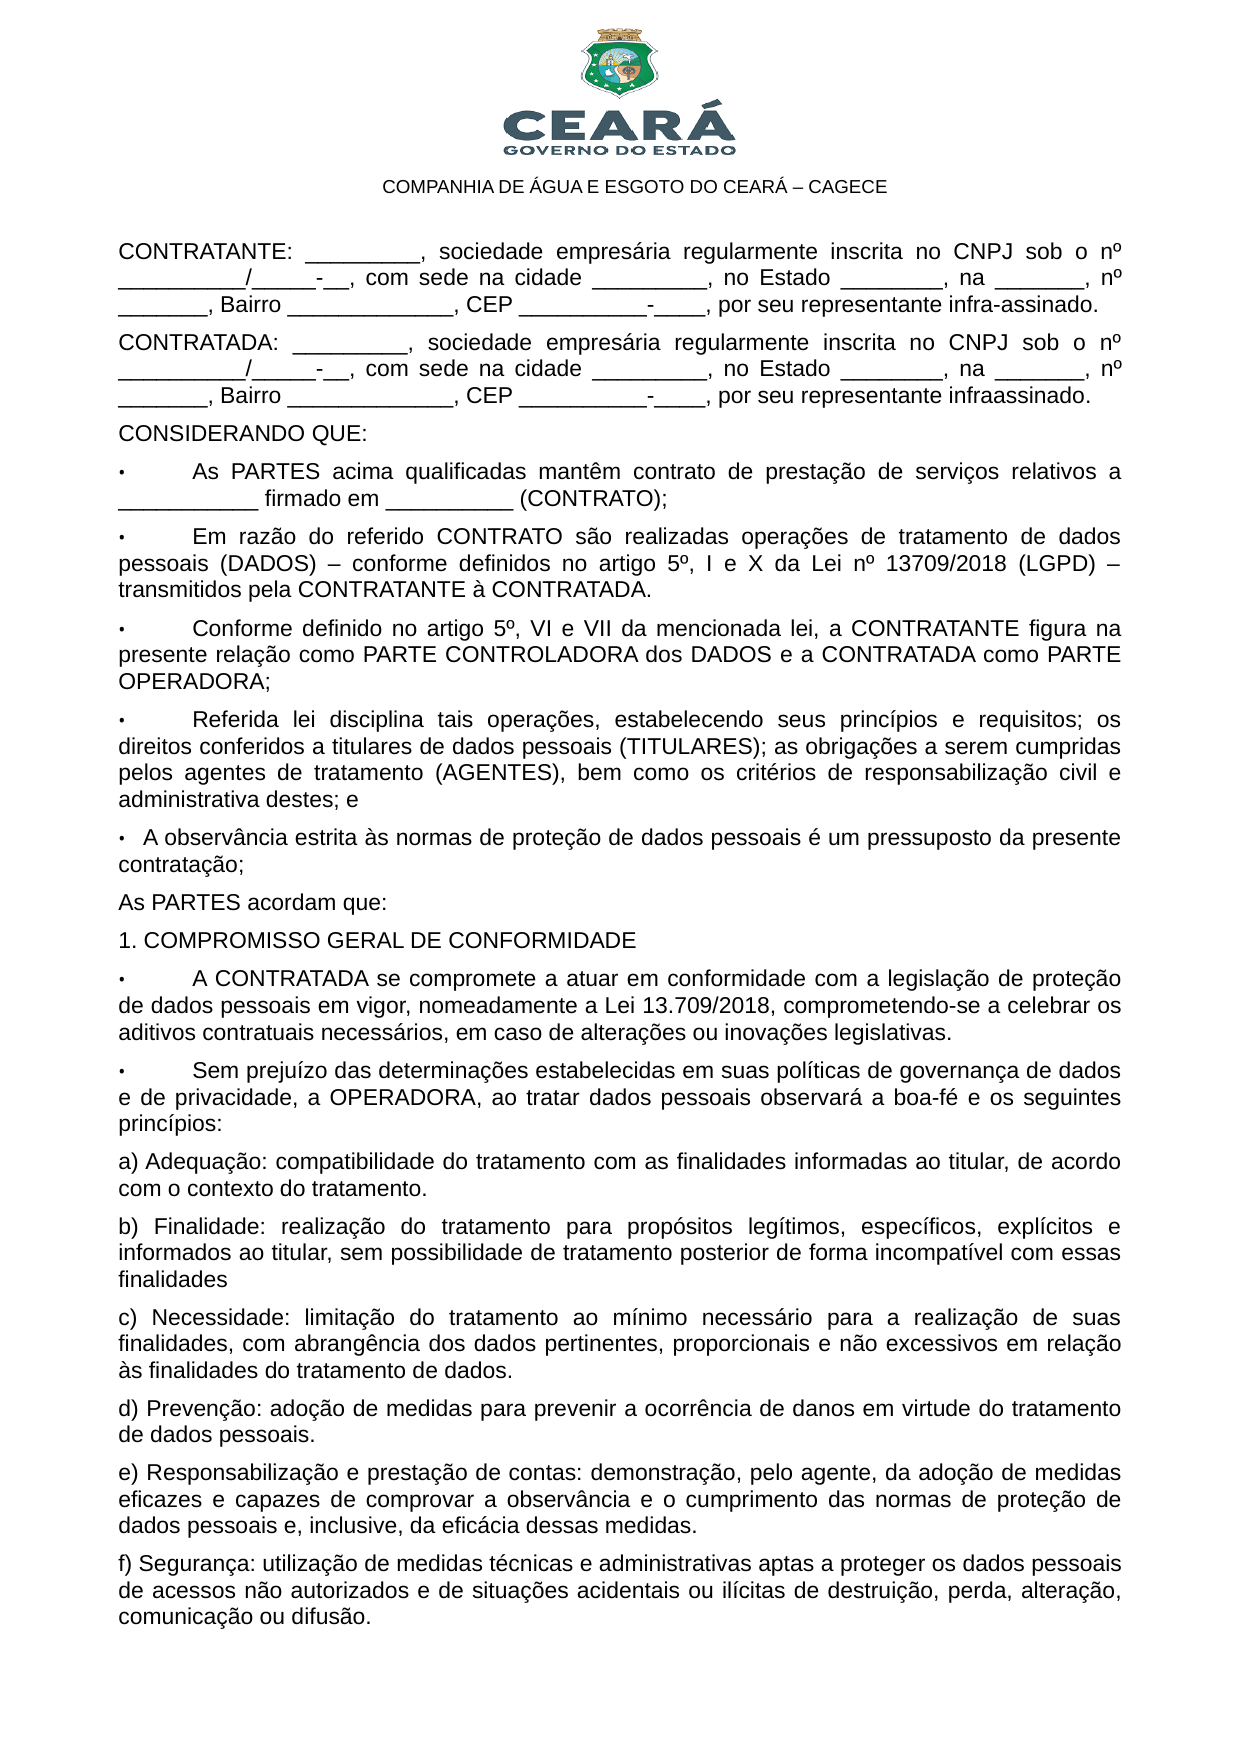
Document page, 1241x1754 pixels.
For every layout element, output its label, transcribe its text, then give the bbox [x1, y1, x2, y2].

text 1. COMPROMISSO GERAL DE CONFORMIDADE [118, 927, 1122, 953]
text c) Necessidade: limitação do tratamento ao mínimo necessário para a realização de suas finalidades, com abrangência dos dados pertinentes, proporcionais e não excessivos em relação às finalidades do tratamento de dados. [118, 1304, 1122, 1383]
text d) Prevenção: adoção de medidas para prevenir a ocorrência de danos em virtude do tratamento de dados pessoais. [118, 1395, 1122, 1447]
text e) Responsabilização e prestação de contas: demonstração, pelo agente, da adoção de medidas eficazes e capazes de comprovar a observância e o cumprimento das normas de proteção de dados pessoais e, inclusive, da eficácia dessas medidas. [118, 1459, 1122, 1538]
text CONSIDERANDO QUE: [118, 420, 1122, 446]
text CONTRATADA: _________, sociedade empresária regularmente inscrita no CNPJ sob o nº __________/_____-__, com sede na cidade _________, no Estado ________, na _______, nº _______, Bairro _____________, CEP __________-____, por seu representante infraassinado. [118, 329, 1122, 408]
text CONTRATANTE: _________, sociedade empresária regularmente inscrita no CNPJ sob o nº __________/_____-__, com sede na cidade _________, no Estado ________, na _______, nº _______, Bairro _____________, CEP __________-____, por seu representante infra-assinado. [118, 238, 1122, 317]
list Conforme definido no artigo 5º, VI e VII da mencionada lei, a CONTRATANTE figura na presente relação como PARTE CONTROLADORA dos DADOS e a CONTRATADA como PARTE OPERADORA; [118, 614, 1122, 694]
list Sem prejuízo das determinações estabelecidas em suas políticas de governança de dados e de privacidade, a OPERADORA, ao tratar dados pessoais observará a boa-fé e os seguintes princípios: [118, 1057, 1122, 1136]
list Em razão do referido CONTRATO são realizadas operações de tratamento de dados pessoais (DADOS) – conforme definidos no artigo 5º, I e X da Lei nº 13709/2018 (LGPD) – transmitidos pela CONTRATANTE à CONTRATADA. [118, 523, 1122, 603]
list Referida lei disciplina tais operações, estabelecendo seus princípios e requisitos; os direitos conferidos a titulares de dados pessoais (TITULARES); as obrigações a serem cumpridas pelos agentes de tratamento (AGENTES), bem como os critérios de responsabilização civil e administrativa destes; e [118, 706, 1122, 812]
list A observância estrita às normas de proteção de dados pessoais é um pressuposto da presente contratação; [118, 824, 1122, 877]
list As PARTES acima qualificadas mantêm contrato de prestação de serviços relativos a ___________ firmado em __________ (CONTRATO); [118, 458, 1122, 511]
text f) Segurança: utilização de medidas técnicas e administrativas aptas a proteger os dados pessoais de acessos não autorizados e de situações acidentais ou ilícitas de destruição, perda, alteração, comunicação ou difusão. [118, 1550, 1122, 1629]
text As PARTES acordam que: [118, 889, 1122, 915]
text b) Finalidade: realização do tratamento para propósitos legítimos, específicos, explícitos e informados ao titular, sem possibilidade de tratamento posterior de forma incompatível com essas finalidades [118, 1213, 1122, 1292]
list A CONTRATADA se compromete a atuar em conformidade com a legislação de proteção de dados pessoais em vigor, nomeadamente a Lei 13.709/2018, comprometendo-se a celebrar os aditivos contratuais necessários, em caso de alterações ou inovações legislativas. [118, 965, 1122, 1045]
text a) Adequação: compatibilidade do tratamento com as finalidades informadas ao titular, de acordo com o contexto do tratamento. [118, 1148, 1122, 1201]
picture [482, 24, 758, 159]
